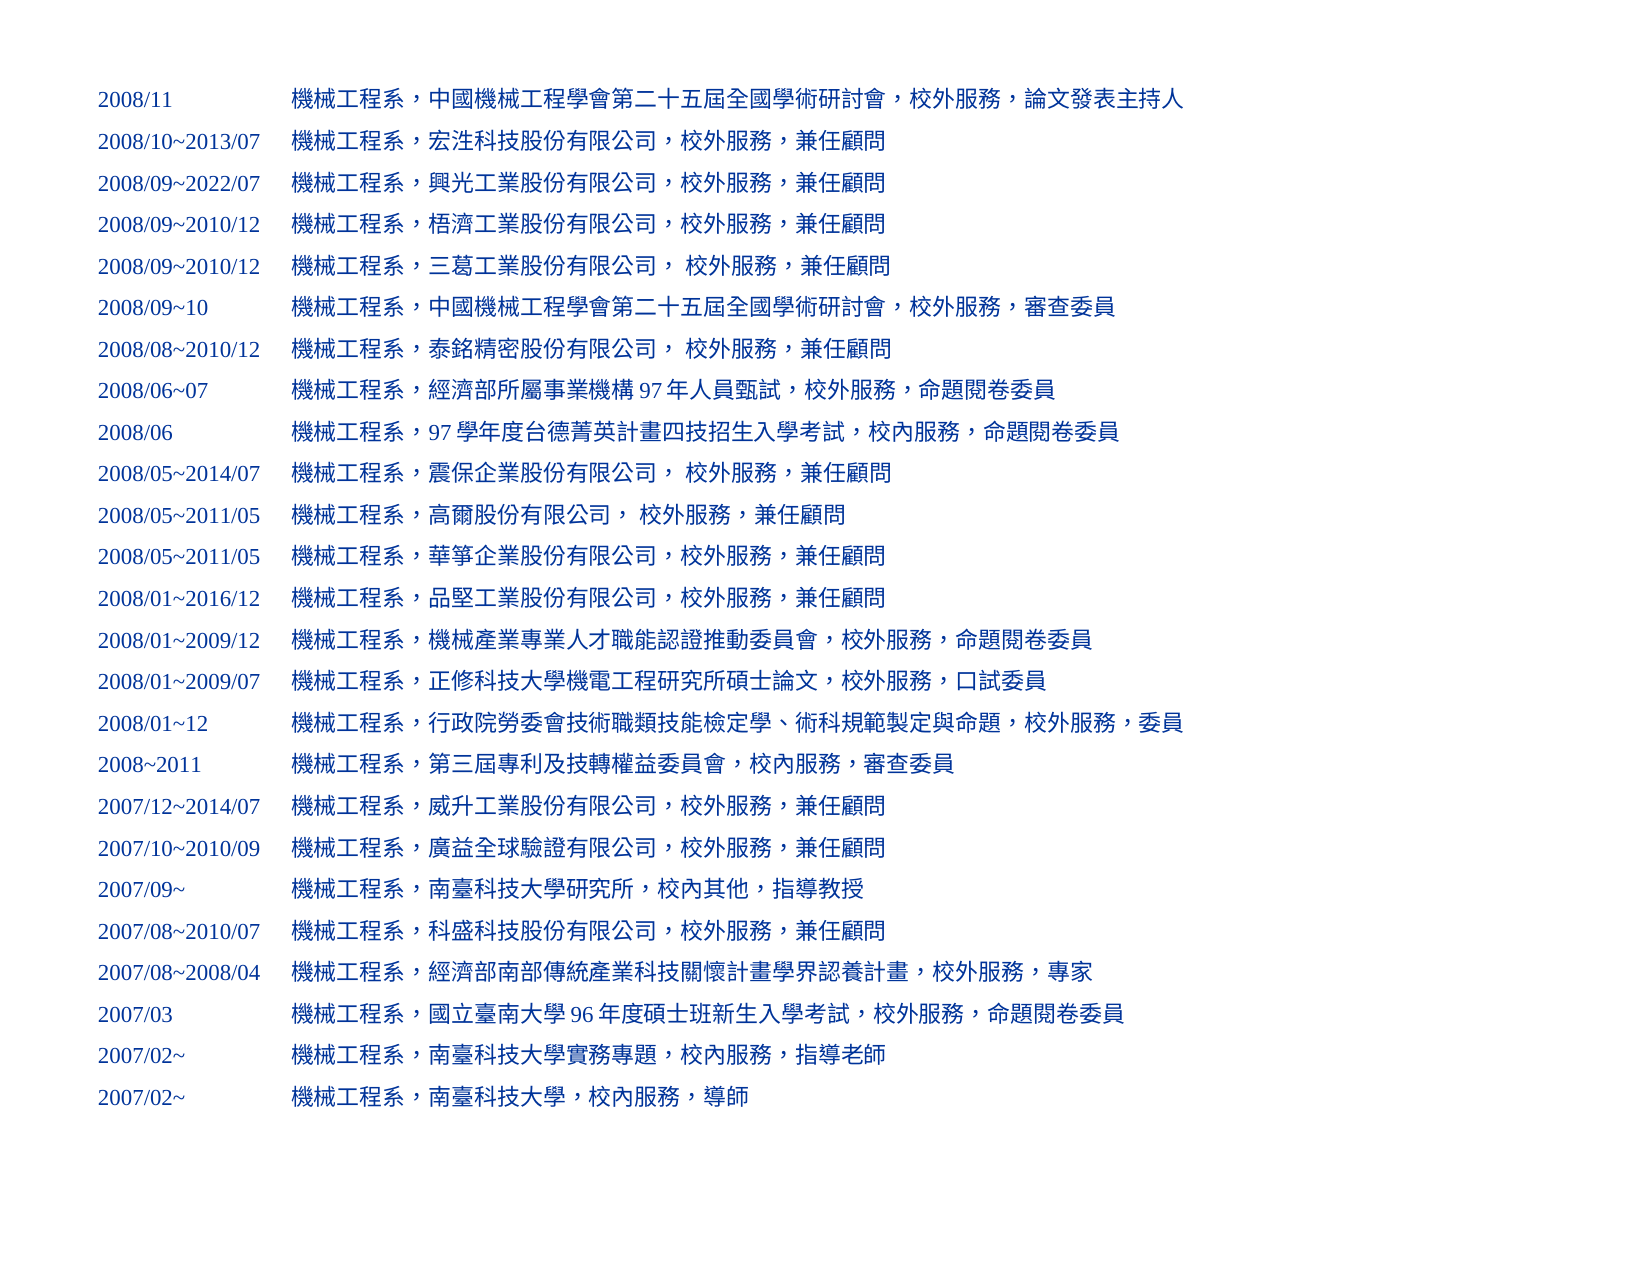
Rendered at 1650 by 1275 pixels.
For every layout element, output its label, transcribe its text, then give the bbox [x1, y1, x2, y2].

table_cell 2008/11 機械工程系，中國機械工程學會第二十五屆全國學術研討會，校外服務，論文發表主持人 2008/10~2013/07 機械工程系，宏泩科技股份有限公司，校外服務，兼任顧問 2008/09~2022/07 機械工程系，興光工業股份有限公司，校外服務，兼任顧問 2008/09~2010/12 機械工程系，梧濟工業股份有限公司，校外服務，兼任顧問 2008/09~2010/12 機械工程系，三葛工業股份有限公司， 校外服務，兼任顧問 2008/09~10 機械工程系，中國機械工程學會第二十五屆全國學術研討會，校外服務，審查委員 2008/08~2010/12 機械工程系，泰銘精密股份有限公司， 校外服務，兼任顧問 2008/06~07 機械工程系，經濟部所屬事業機構97年人員甄試，校外服務，命題閱卷委員 2008/06 機械工程系，97學年度台德菁英計畫四技招生入學考試，校內服務，命題閱卷委員 2008/05~2014/07 機械工程系，震保企業股份有限公司， 校外服務，兼任顧問 2008/05~2011/05 機械工程系，高爾股份有限公司， 校外服務，兼任顧問 2008/05~2011/05 機械工程系，華箏企業股份有限公司，校外服務，兼任顧問 2008/01~2016/12 機械工程系，品堅工業股份有限公司，校外服務，兼任顧問 2008/01~2009/12 機械工程系，機械產業專業人才職能認證推動委員會，校外服務，命題閱卷委員 2008/01~2009/07 機械工程系，正修科技大學機電工程研究所碩士論文，校外服務，口試委員 2008/01~12 機械工程系，行政院勞委會技術職類技能檢定學、術科規範製定與命題，校外服務，委員 2008~2011 機械工程系，第三屆專利及技轉權益委員會，校內服務，審查委員 2007/12~2014/07 機械工程系，威升工業股份有限公司，校外服務，兼任顧問 2007/10~2010/09 機械工程系，廣益全球驗證有限公司，校外服務，兼任顧問 2007/09~ 機械工程系，南臺科技大學研究所，校內其他，指導教授 2007/08~2010/07 機械工程系，科盛科技股份有限公司，校外服務，兼任顧問 2007/08~2008/04 機械工程系，經濟部南部傳統產業科技關懷計畫學界認養計畫，校外服務，專家 2007/03 機械工程系，國立臺南大學96年度碩士班新生入學考試，校外服務，命題閱卷委員 2007/02~ 機械工程系，南臺科技大學實務專題，校內服務，指導老師 2007/02~ 機械工程系，南臺科技大學，校內服務，導師 [96, 75, 1554, 1118]
